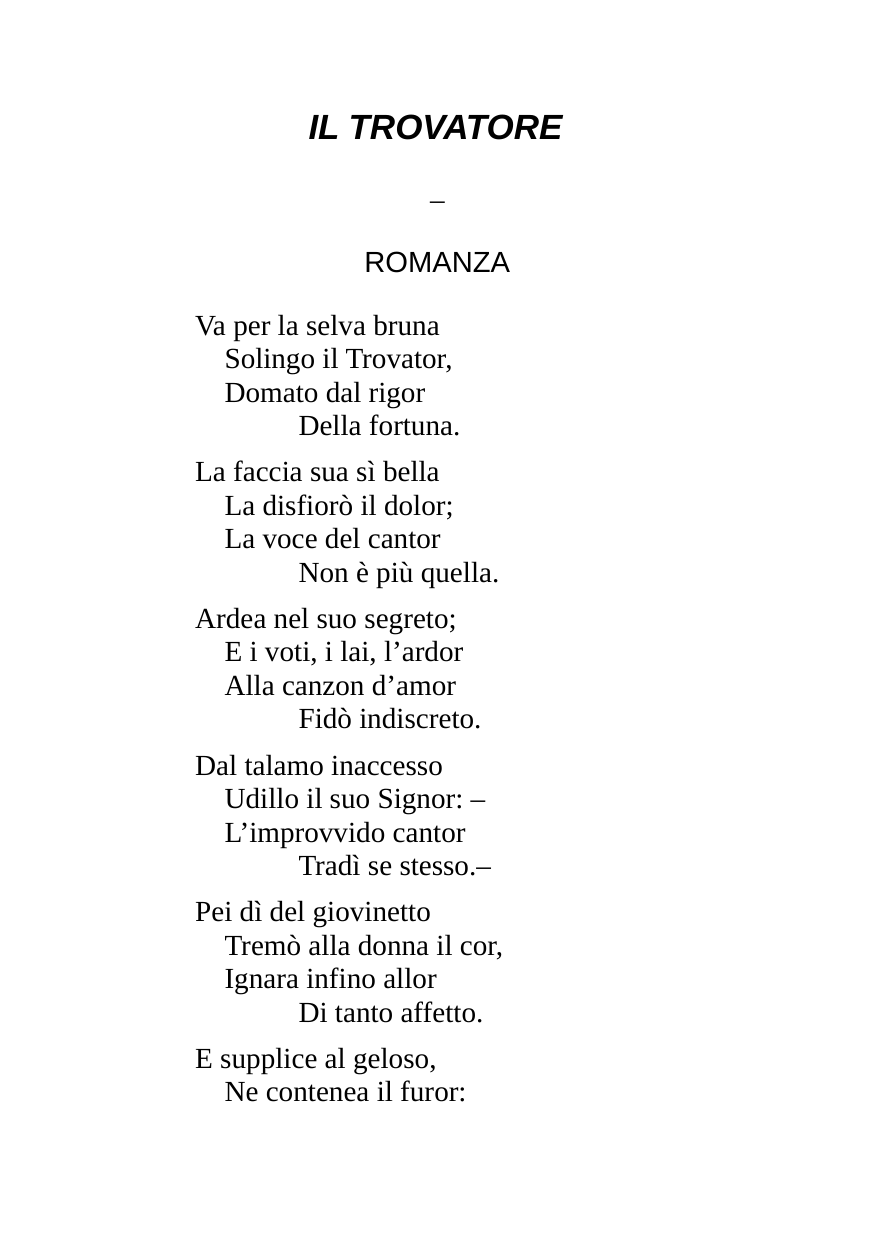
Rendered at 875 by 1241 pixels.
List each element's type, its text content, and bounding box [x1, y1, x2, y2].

text Pei dì del giovinetto Tremò alla donna il cor, Ignara infino allor Di tanto affetto. [195, 894, 768, 1028]
text E supplice al geloso, Ne contenea il furor: [195, 1041, 768, 1108]
text – [106, 182, 768, 215]
text Va per la selva bruna Solingo il Trovator, Domato dal rigor Della fortuna. [195, 308, 768, 442]
subtitle IL TROVATORE [106, 106, 768, 146]
text Ardea nel suo segreto; E i voti, i lai, l’ardor Alla canzon d’amor Fidò indiscreto. [195, 601, 768, 735]
subtitle ROMANZA [106, 245, 768, 278]
text La faccia sua sì bella La disfiorò il dolor; La voce del cantor Non è più quella. [195, 454, 768, 589]
text Dal talamo inaccesso Udillo il suo Signor: – L’improvvido cantor Tradì se stesso.– [195, 748, 768, 882]
